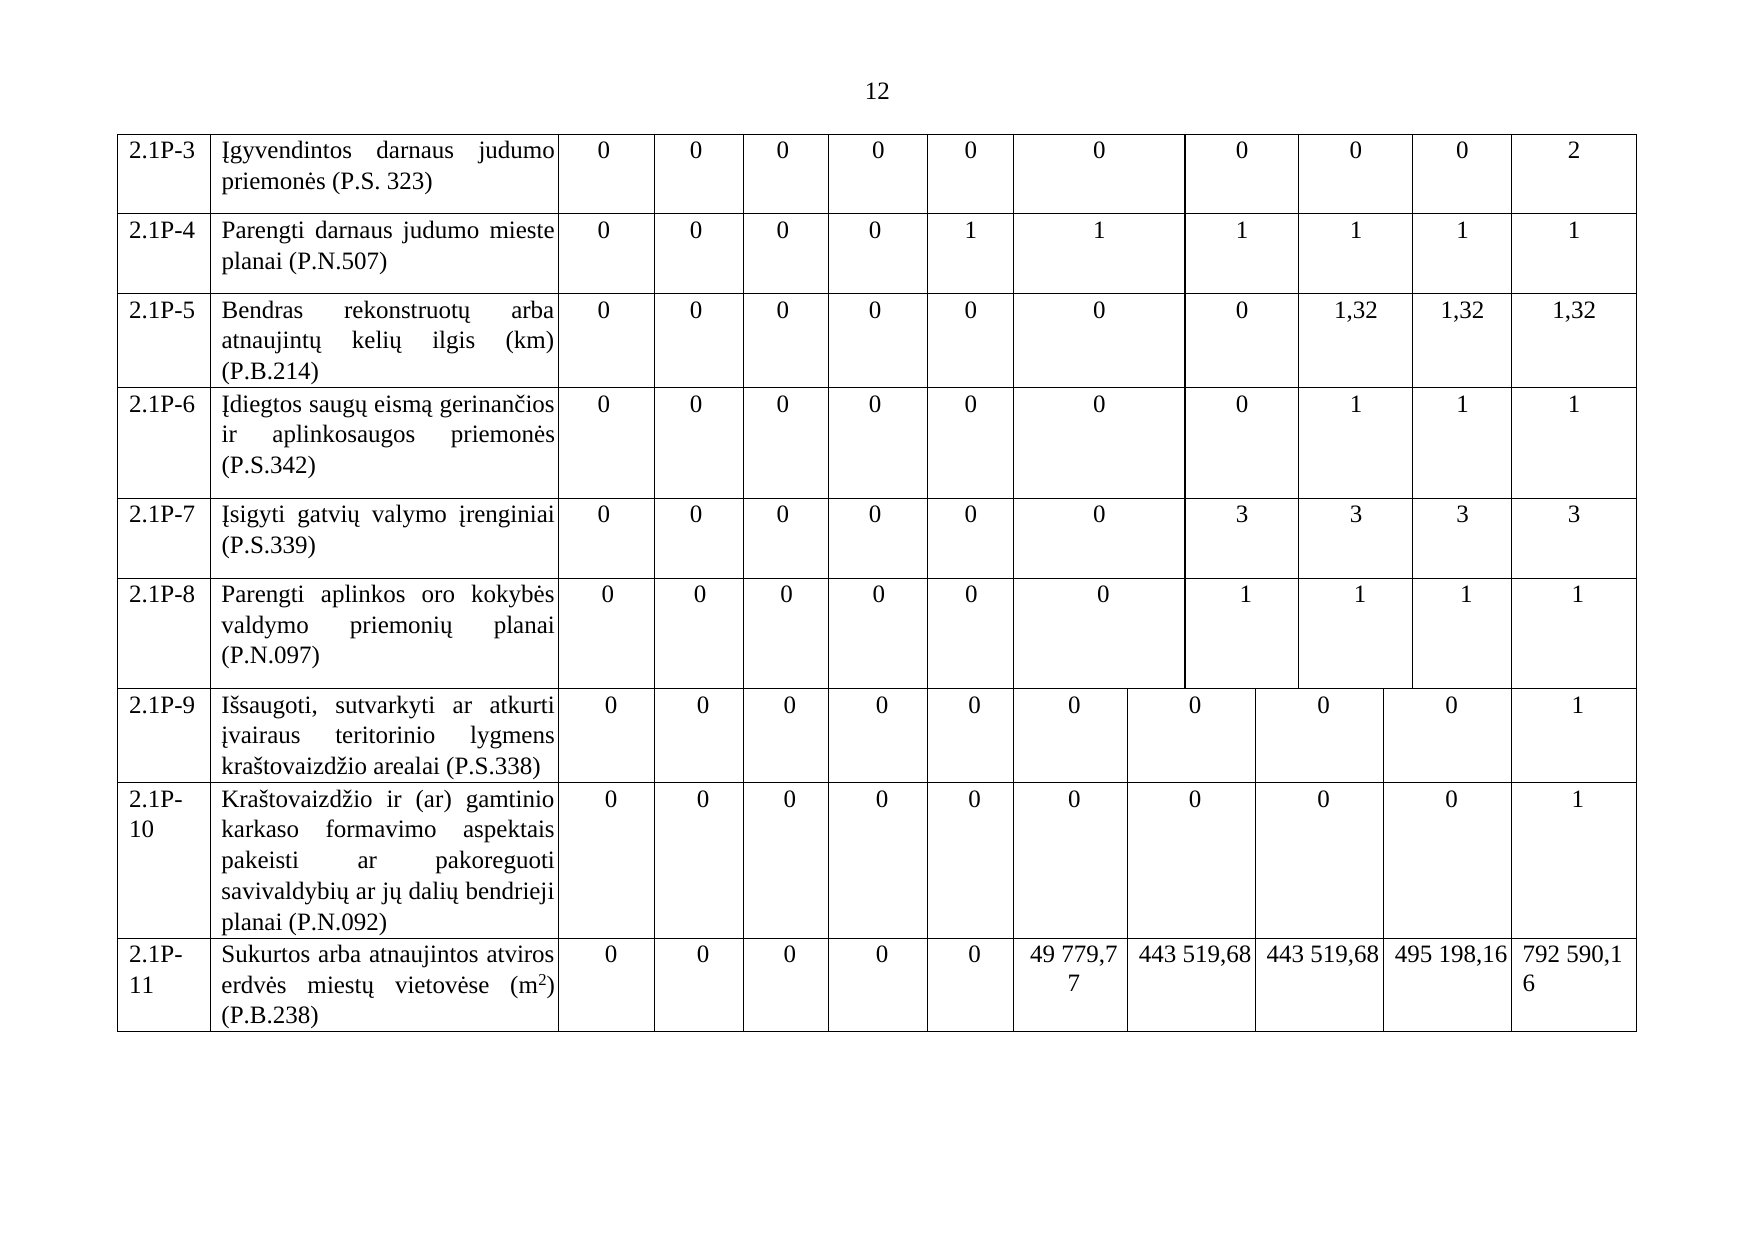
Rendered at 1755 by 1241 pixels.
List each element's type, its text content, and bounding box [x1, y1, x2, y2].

table_cell 2.1P-4 [118, 214, 210, 293]
table_cell 1 [1512, 689, 1636, 782]
table_cell 0 [1014, 579, 1184, 688]
table_cell Įdiegtos saugų eismą gerinančios ir aplinkosaugos priemonės (P.S.342) [211, 388, 558, 498]
table_cell 0 [829, 294, 927, 387]
table_cell Bendras rekonstruotų arba atnaujintų kelių ilgis (km) (P.B.214) [211, 294, 558, 387]
table_cell 0 [928, 689, 1013, 782]
table_cell Įsigyti gatvių valymo įrenginiai (P.S.339) [211, 499, 558, 577]
table_cell 0 [928, 939, 1013, 1031]
table_cell 0 [744, 783, 828, 937]
table_cell 0 [928, 499, 1013, 577]
table_cell 2.1P-5 [118, 294, 210, 387]
table_cell 0 [744, 135, 828, 213]
table_cell 0 [559, 214, 654, 293]
table_cell 1 [1512, 388, 1636, 498]
table_cell 0 [655, 579, 743, 688]
table_cell 0 [829, 579, 927, 688]
table_cell 2.1P-10 [118, 783, 210, 937]
table_cell 0 [829, 214, 927, 293]
table_cell 1 [1186, 579, 1298, 688]
table_cell 0 [744, 388, 828, 498]
table_cell Įgyvendintos darnaus judumo priemonės (P.S. 323) [211, 135, 558, 213]
table_cell Kraštovaizdžio ir (ar) gamtinio karkaso formavimo aspektais pakeisti ar pakoreguoti savivaldybių ar jų dalių bendrieji planai (P.N.092) [211, 783, 558, 937]
table_cell 1,32 [1413, 294, 1511, 387]
table_cell 0 [1128, 783, 1255, 937]
table_cell 0 [744, 689, 828, 782]
table_cell 443 519,68 [1128, 939, 1255, 1031]
table_cell 0 [559, 135, 654, 213]
table_cell 0 [1256, 689, 1383, 782]
table_cell 3 [1299, 499, 1412, 577]
table_cell 0 [1186, 388, 1298, 498]
table_cell 0 [744, 579, 828, 688]
table_cell 0 [928, 579, 1013, 688]
table_cell Parengti darnaus judumo mieste planai (P.N.507) [211, 214, 558, 293]
table_cell 792 590,16 [1512, 939, 1636, 1031]
table_cell 0 [829, 135, 927, 213]
table_cell 0 [1014, 294, 1184, 387]
table_cell Sukurtos arba atnaujintos atviros erdvės miestų vietovėse (m2) (P.B.238) [211, 939, 558, 1031]
table_cell 0 [928, 135, 1013, 213]
table_cell 443 519,68 [1256, 939, 1383, 1031]
table_cell 0 [829, 499, 927, 577]
table_cell 2.1P-7 [118, 499, 210, 577]
table_cell 2.1P-8 [118, 579, 210, 688]
table_cell 2.1P-9 [118, 689, 210, 782]
table_cell 0 [655, 783, 743, 937]
table_cell 0 [655, 499, 743, 577]
table_cell 1 [1512, 214, 1636, 293]
table_cell 0 [744, 939, 828, 1031]
table_cell 0 [1014, 135, 1184, 213]
table_cell 1 [1299, 214, 1412, 293]
table_cell 2.1P-3 [118, 135, 210, 213]
table_cell 0 [559, 783, 654, 937]
table_cell 0 [744, 294, 828, 387]
table_cell 0 [559, 579, 654, 688]
table_cell 0 [1014, 499, 1184, 577]
table_cell 2 [1512, 135, 1636, 213]
table_cell 3 [1512, 499, 1636, 577]
table_cell 0 [655, 214, 743, 293]
table_cell 0 [1014, 783, 1127, 937]
table_cell 1 [1512, 783, 1636, 937]
table_cell 0 [928, 783, 1013, 937]
table_cell 0 [928, 294, 1013, 387]
table_cell 0 [655, 294, 743, 387]
table_cell 0 [559, 689, 654, 782]
table_cell 2.1P-6 [118, 388, 210, 498]
table_cell 495 198,16 [1384, 939, 1511, 1031]
table_cell 0 [928, 388, 1013, 498]
table_cell 1 [1413, 579, 1511, 688]
table_cell 1,32 [1512, 294, 1636, 387]
table_cell 1,32 [1299, 294, 1412, 387]
table_cell 1 [1299, 579, 1412, 688]
table_cell Išsaugoti, sutvarkyti ar atkurti įvairaus teritorinio lygmens kraštovaizdžio arealai (P.S.338) [211, 689, 558, 782]
table_cell 0 [829, 388, 927, 498]
table_cell 0 [655, 388, 743, 498]
table_cell 0 [1384, 783, 1511, 937]
table_cell 0 [655, 135, 743, 213]
table_cell 0 [1299, 135, 1412, 213]
table_cell 49 779,77 [1014, 939, 1127, 1031]
table_cell 0 [1256, 783, 1383, 937]
table_cell 0 [744, 499, 828, 577]
table_cell 2.1P-11 [118, 939, 210, 1031]
table_cell 0 [744, 214, 828, 293]
table_cell 0 [1014, 388, 1184, 498]
table_cell 0 [1014, 689, 1127, 782]
table_cell 0 [1413, 135, 1511, 213]
table_cell 0 [1186, 135, 1298, 213]
table_cell 0 [829, 783, 927, 937]
table_cell 0 [1384, 689, 1511, 782]
table_cell 0 [655, 939, 743, 1031]
table_cell Parengti aplinkos oro kokybės valdymo priemonių planai (P.N.097) [211, 579, 558, 688]
table_cell 0 [829, 939, 927, 1031]
table_cell 0 [559, 499, 654, 577]
table_cell 0 [655, 689, 743, 782]
table_cell 0 [1128, 689, 1255, 782]
table_cell 1 [1186, 214, 1298, 293]
table_cell 3 [1413, 499, 1511, 577]
table_cell 0 [559, 294, 654, 387]
table_cell 0 [1186, 294, 1298, 387]
table_cell 0 [559, 939, 654, 1031]
table_cell 1 [1014, 214, 1184, 293]
table_cell 1 [928, 214, 1013, 293]
table_cell 1 [1413, 388, 1511, 498]
table_cell 1 [1413, 214, 1511, 293]
table_cell 1 [1299, 388, 1412, 498]
table_cell 1 [1512, 579, 1636, 688]
table_cell 0 [829, 689, 927, 782]
table_cell 0 [559, 388, 654, 498]
table_cell 3 [1186, 499, 1298, 577]
